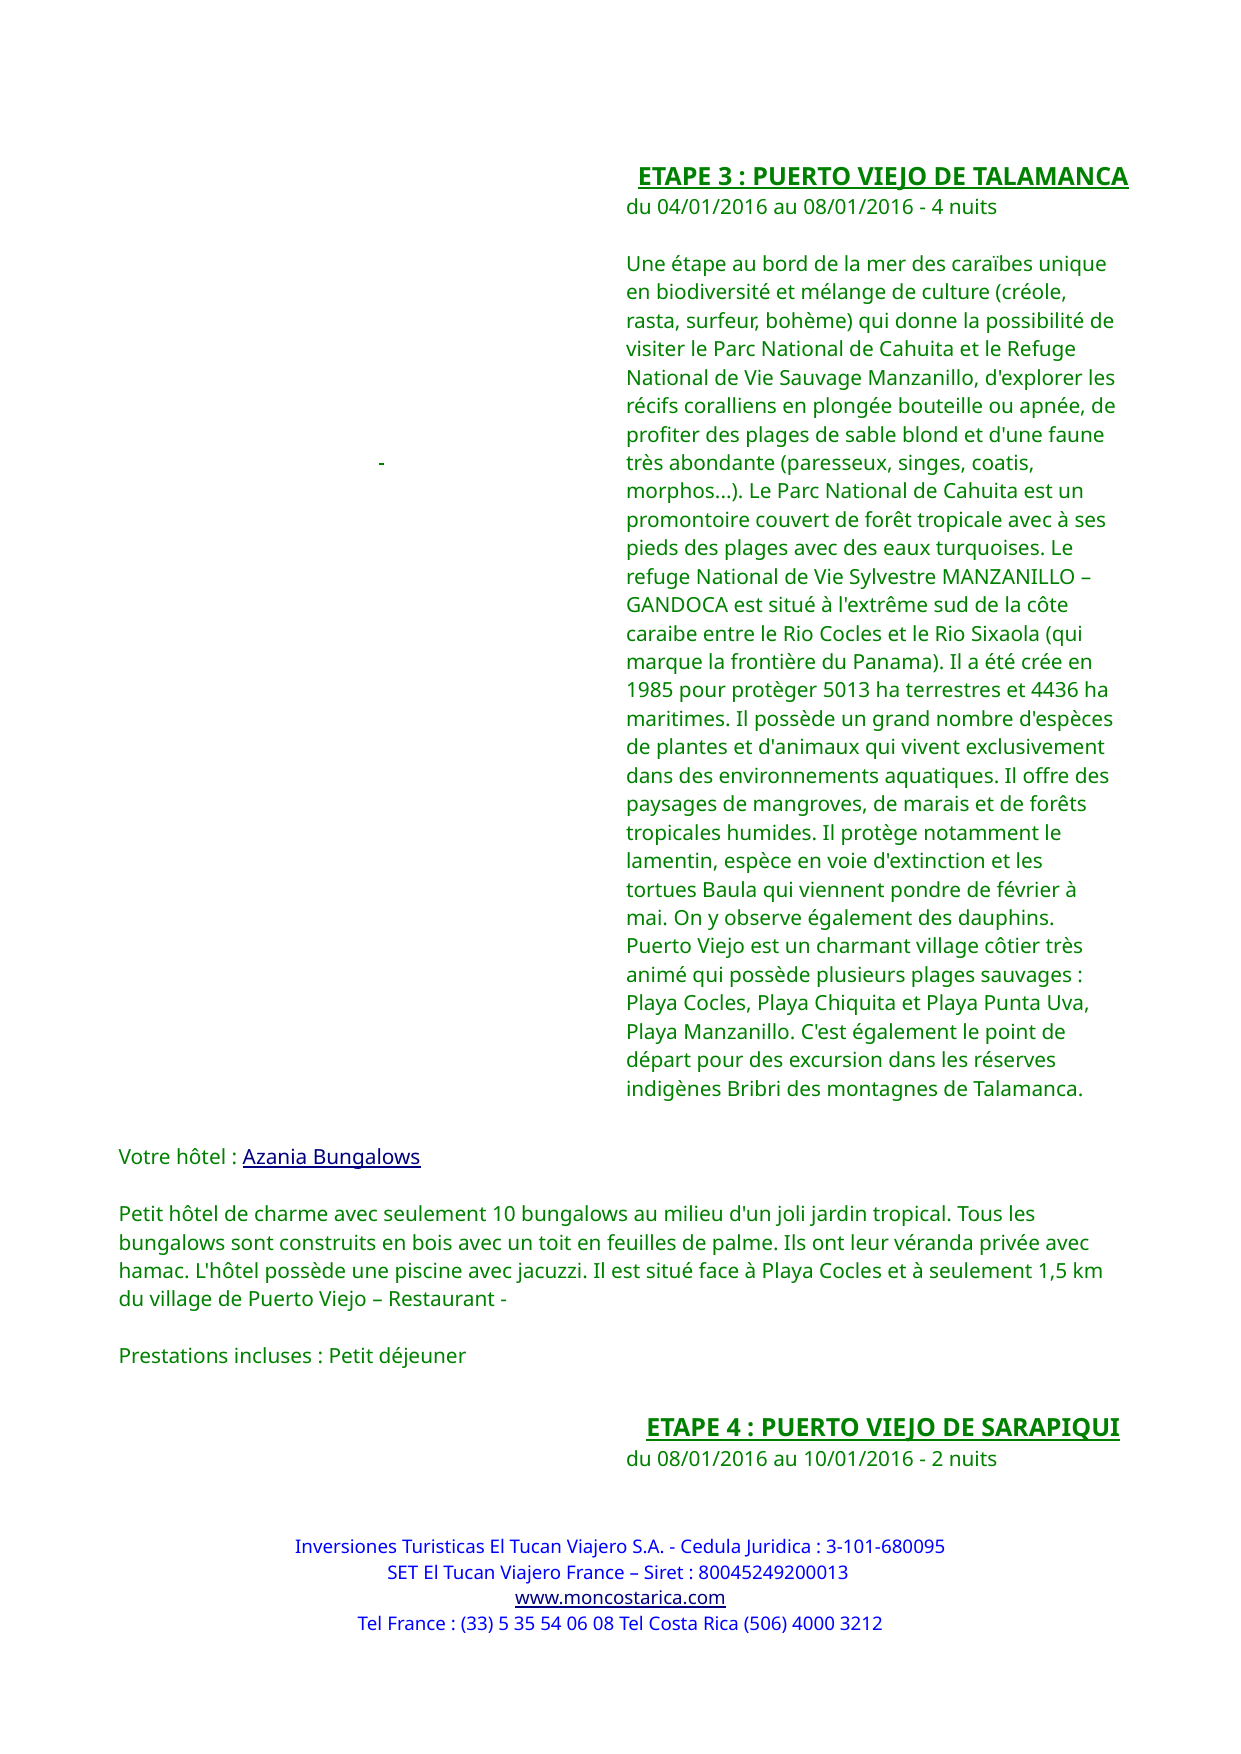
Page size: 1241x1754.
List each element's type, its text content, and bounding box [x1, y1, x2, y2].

table_header [118, 153, 620, 1108]
table_header ETAPE 4 : PUERTO VIEJO DE SARAPIQUI du 08/01/2016 au 10/01/2016 - 2 nuits [620, 1404, 1122, 1478]
text Votre hôtel : Azania Bungalows [118, 1142, 1122, 1170]
table_header [118, 1404, 620, 1478]
table_header ETAPE 3 : PUERTO VIEJO DE TALAMANCA du 04/01/2016 au 08/01/2016 - 4 nuits Une étape au bord de la mer des caraïbes unique en biodiversité et mélange de culture (créole, rasta, surfeur, bohème) qui donne la possibilité de visiter le Parc National de Cahuita et le Refuge National de Vie Sauvage Manzanillo, d'explorer les récifs coralliens en plongée bouteille ou apnée, de profiter des plages de sable blond et d'une faune très abondante (paresseux, singes, coatis, morphos...). Le Parc National de Cahuita est un promontoire couvert de forêt tropicale avec à ses pieds des plages avec des eaux turquoises. Le refuge National de Vie Sylvestre MANZANILLO – GANDOCA est situé à l'extrême sud de la côte caraibe entre le Rio Cocles et le Rio Sixaola (qui marque la frontière du Panama). Il a été crée en 1985 pour protèger 5013 ha terrestres et 4436 ha maritimes. Il possède un grand nombre d'espèces de plantes et d'animaux qui vivent exclusivement dans des environnements aquatiques. Il offre des paysages de mangroves, de marais et de forêts tropicales humides. Il protège notamment le lamentin, espèce en voie d'extinction et les tortues Baula qui viennent pondre de février à mai. On y observe également des dauphins. Puerto Viejo est un charmant village côtier très animé qui possède plusieurs plages sauvages : Playa Cocles, Playa Chiquita et Playa Punta Uva, Playa Manzanillo. C'est également le point de départ pour des excursion dans les réserves indigènes Bribri des montagnes de Talamanca. [620, 153, 1122, 1108]
text Petit hôtel de charme avec seulement 10 bungalows au milieu d'un joli jardin tropical. Tous les bungalows sont construits en bois avec un toit en feuilles de palme. Ils ont leur véranda privée avec hamac. L'hôtel possède une piscine avec jacuzzi. Il est situé face à Playa Cocles et à seulement 1,5 km du village de Puerto Viejo – Restaurant - [118, 1199, 1122, 1313]
text Prestations incluses : Petit déjeuner [118, 1342, 1122, 1370]
